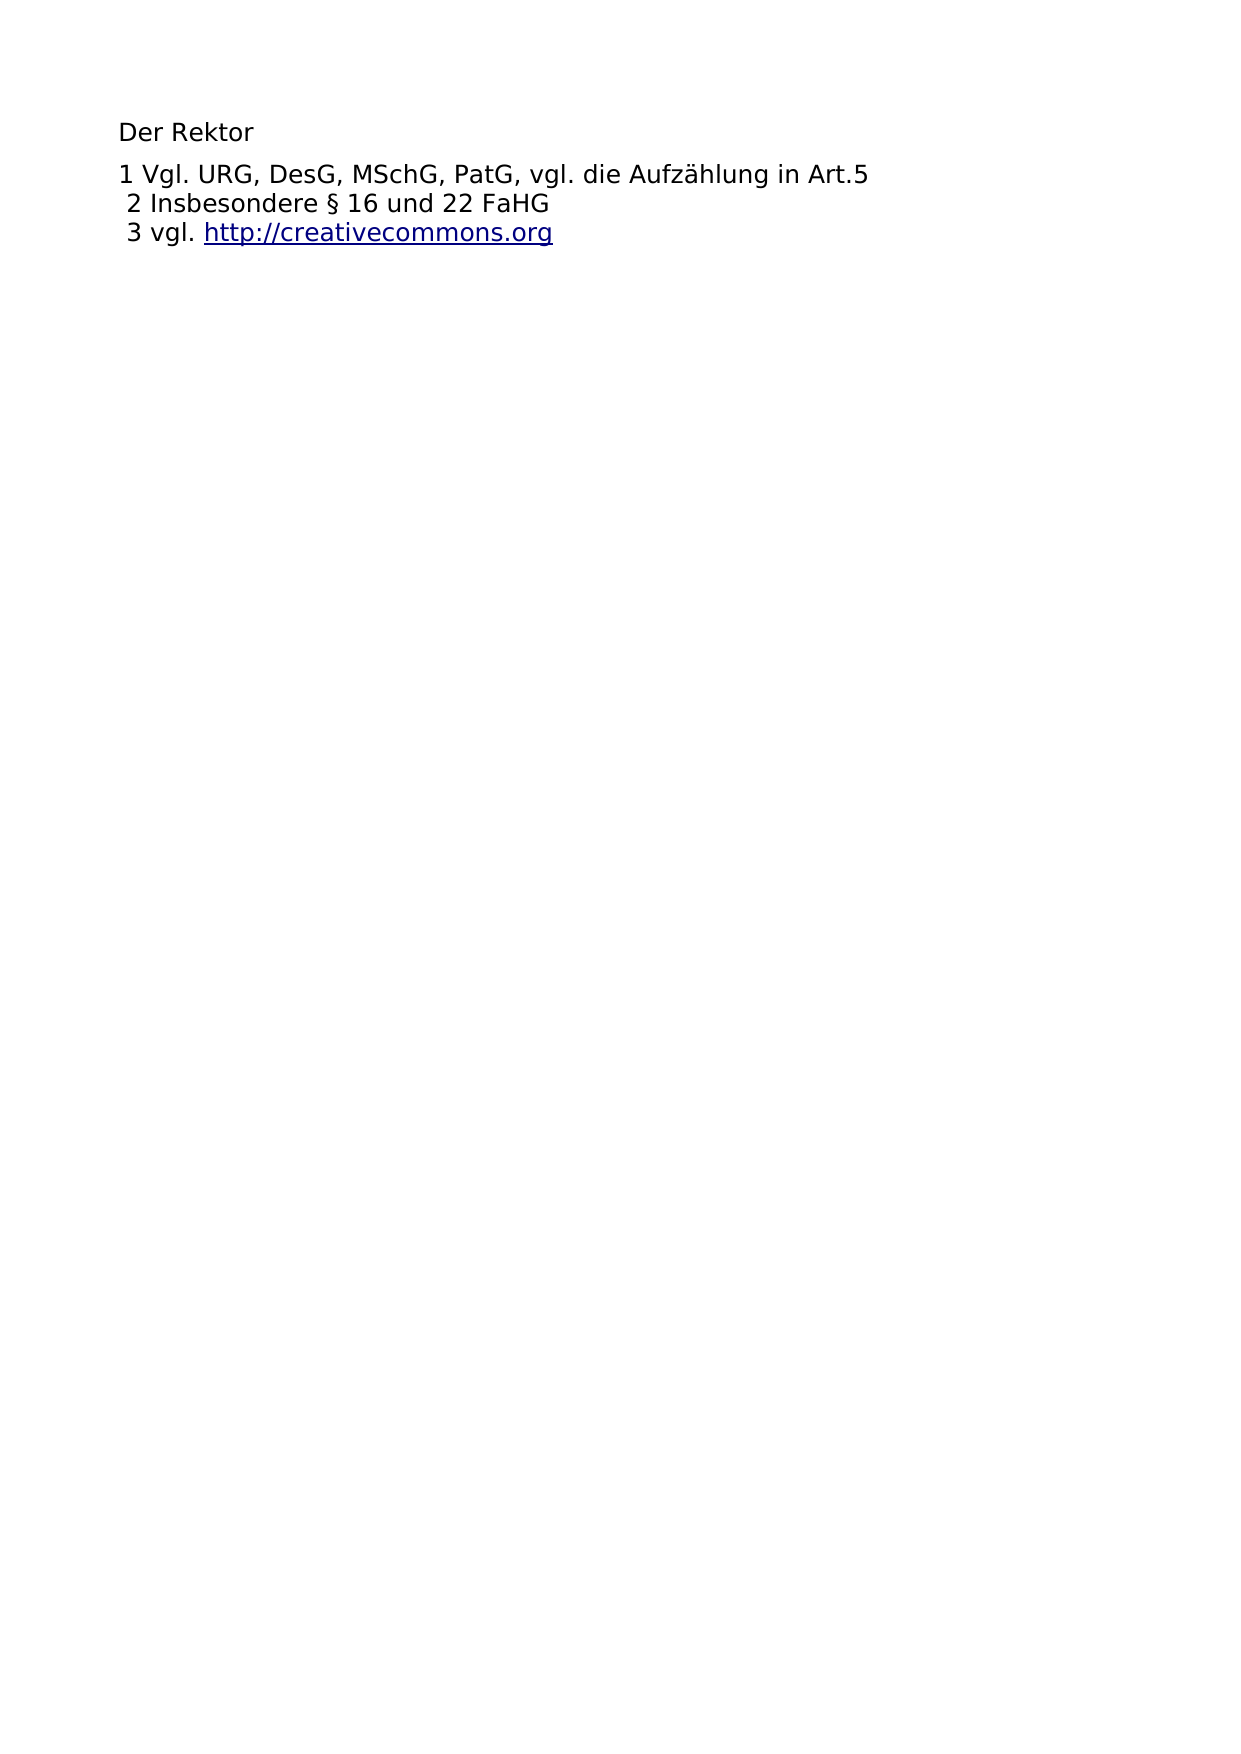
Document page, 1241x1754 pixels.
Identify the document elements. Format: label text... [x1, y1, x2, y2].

text 1 Vgl. URG, DesG, MSchG, PatG, vgl. die Aufzählung in Art.5 2 Insbesondere § 16 und 22 FaHG 3 vgl. http://creativecommons.org [118, 160, 1122, 247]
text Der Rektor [118, 118, 1122, 147]
